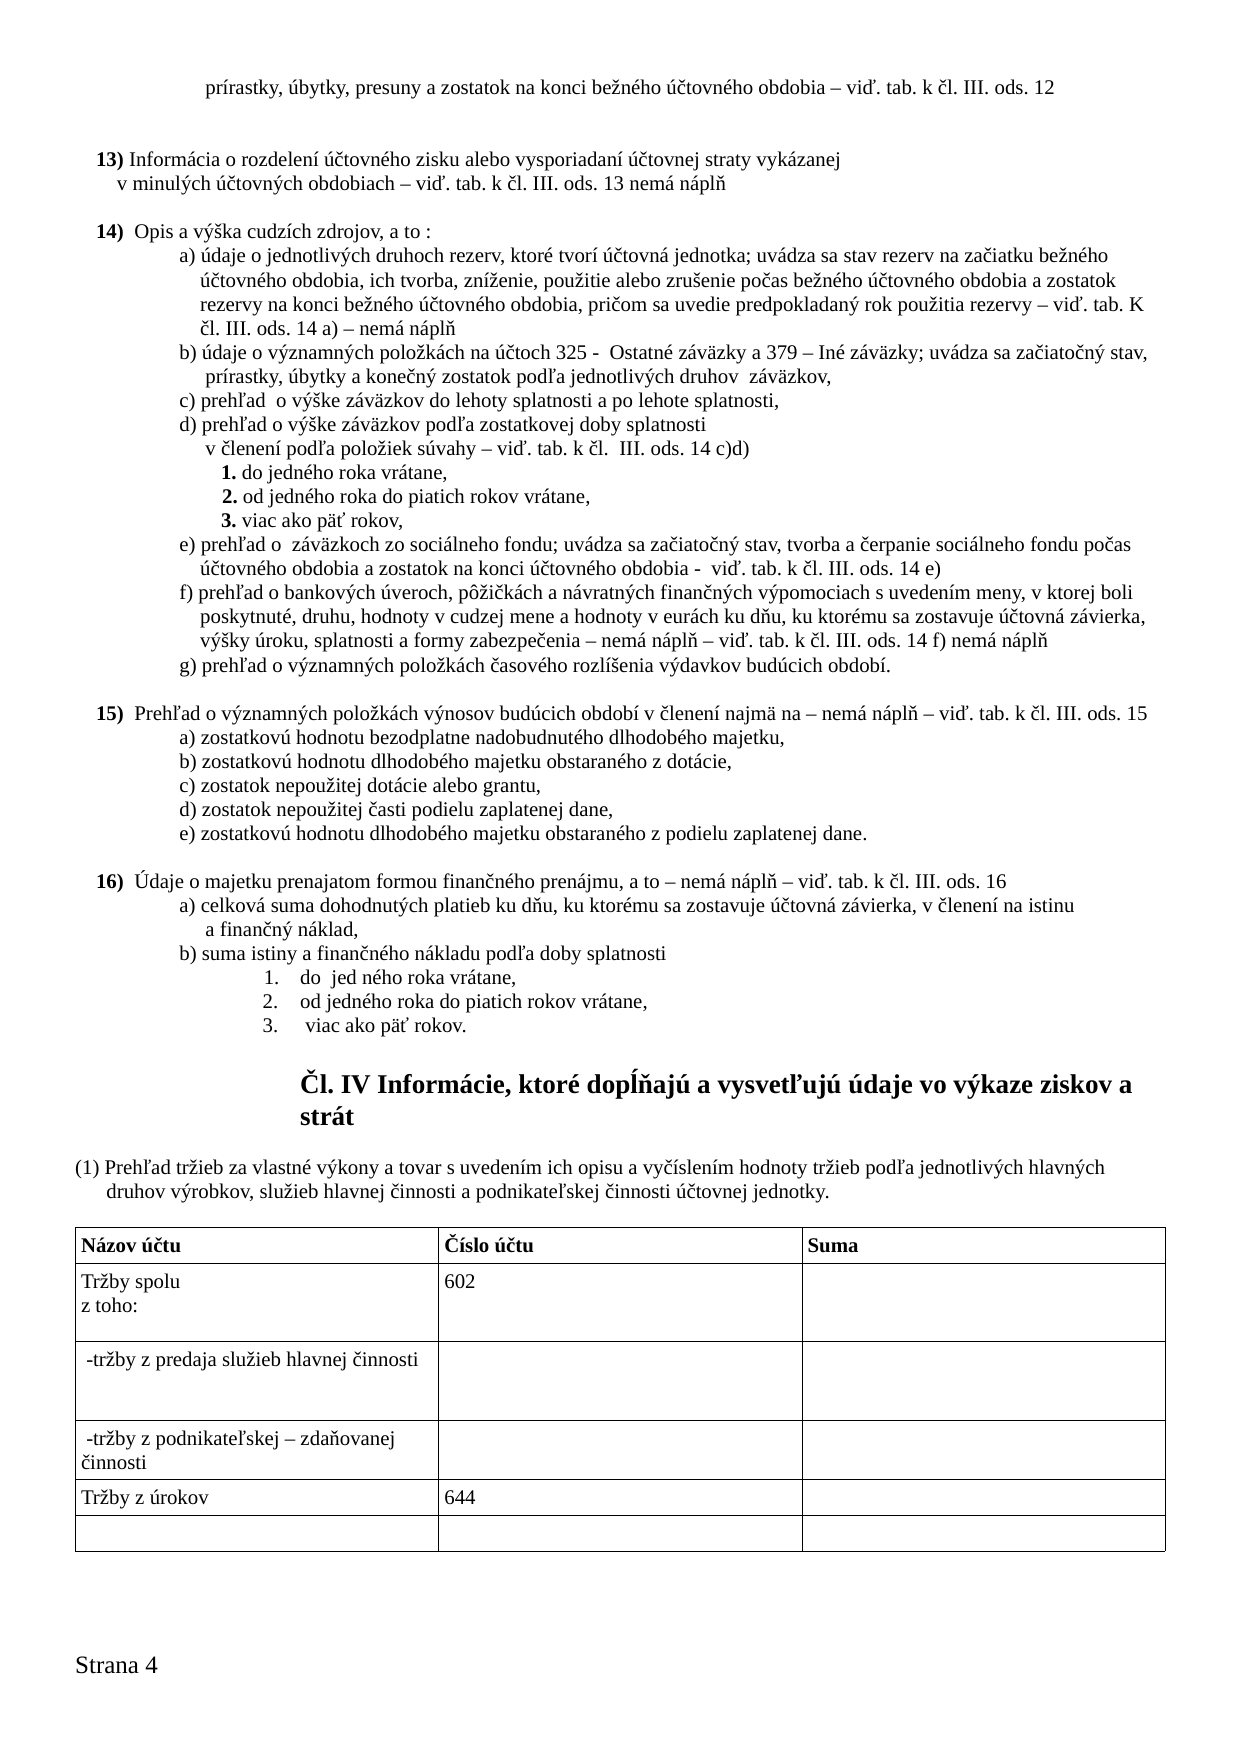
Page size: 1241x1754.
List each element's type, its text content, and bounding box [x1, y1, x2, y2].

text g) prehľad o významných položkách časového rozlíšenia výdavkov budúcich období. [75, 652, 1165, 677]
list viac ako päť rokov. [262, 1013, 1165, 1037]
table_cell -tržby z predaja služieb hlavnej činnosti [76, 1342, 438, 1420]
table_cell [439, 1421, 802, 1479]
text e) zostatkovú hodnotu dlhodobého majetku obstaraného z podielu zaplatenej dane. [75, 821, 1165, 845]
text d) zostatok nepoužitej časti podielu zaplatenej dane, [75, 797, 1165, 821]
table_header Suma [803, 1228, 1165, 1263]
text d) prehľad o výške záväzkov podľa zostatkovej doby splatnosti v členení podľa položiek súvahy – viď. tab. k čl. III. ods. 14 c)d) 1. do jedného roka vrátane, [75, 412, 1165, 484]
text f) prehľad o bankových úveroch, pôžičkách a návratných finančných výpomociach s uvedením meny, v ktorej boli poskytnuté, druhu, hodnoty v cudzej mene a hodnoty v eurách ku dňu, ku ktorému sa zostavuje účtovná závierka, výšky úroku, splatnosti a formy zabezpečenia – nemá náplň – viď. tab. k čl. III. ods. 14 f) nemá náplň [75, 580, 1165, 652]
text e) prehľad o záväzkoch zo sociálneho fondu; uvádza sa začiatočný stav, tvorba a čerpanie sociálneho fondu počas účtovného obdobia a zostatok na konci účtovného obdobia - viď. tab. k čl. III. ods. 14 e) [75, 532, 1165, 580]
table_cell [803, 1342, 1165, 1420]
text 15) Prehľad o významných položkách výnosov budúcich období v členení najmä na – nemá náplň – viď. tab. k čl. III. ods. 15 [75, 677, 1165, 725]
text 2. od jedného roka do piatich rokov vrátane, [75, 484, 1165, 508]
table_cell Tržby z úrokov [76, 1480, 438, 1515]
table_cell [803, 1480, 1165, 1515]
list od jedného roka do piatich rokov vrátane, [262, 989, 1165, 1013]
text (1) Prehľad tržieb za vlastné výkony a tovar s uvedením ich opisu a vyčíslením hodnoty tržieb podľa jednotlivých hlavných druhov výrobkov, služieb hlavnej činnosti a podnikateľskej činnosti účtovnej jednotky. [75, 1155, 1165, 1227]
table_cell -tržby z podnikateľskej – zdaňovanej činnosti [76, 1421, 438, 1479]
table_cell [803, 1516, 1165, 1551]
text 16) Údaje o majetku prenajatom formou finančného prenájmu, a to – nemá náplň – viď. tab. k čl. III. ods. 16 [75, 845, 1165, 893]
text 1. do jed ného roka vrátane, [75, 965, 1165, 989]
text 13) Informácia o rozdelení účtovného zisku alebo vysporiadaní účtovnej straty vykázanej v minulých účtovných obdobiach – viď. tab. k čl. III. ods. 13 nemá náplň [75, 123, 1165, 195]
table_cell [803, 1421, 1165, 1479]
table_cell 602 [439, 1264, 802, 1341]
table_header Názov účtu [76, 1228, 438, 1263]
text prírastky, úbytky, presuny a zostatok na konci bežného účtovného obdobia – viď. tab. k čl. III. ods. 12 [75, 75, 1165, 99]
text b) zostatkovú hodnotu dlhodobého majetku obstaraného z dotácie, [75, 749, 1165, 773]
table_cell [439, 1342, 802, 1420]
table_header Číslo účtu [439, 1228, 802, 1263]
table_cell Tržby spolu z toho: [76, 1264, 438, 1341]
table_cell [76, 1516, 438, 1551]
text a) celková suma dohodnutých platieb ku dňu, ku ktorému sa zostavuje účtovná závierka, v členení na istinu a finančný náklad, b) suma istiny a finančného nákladu podľa doby splatnosti [75, 893, 1165, 965]
text 3. viac ako päť rokov, [75, 508, 1165, 532]
table_cell [803, 1264, 1165, 1341]
list Čl. IV Informácie, ktoré dopĺňajú a vysvetľujú údaje vo výkaze ziskov a strát [262, 1037, 1165, 1131]
table_cell [439, 1516, 802, 1551]
table_cell 644 [439, 1480, 802, 1515]
text c) zostatok nepoužitej dotácie alebo grantu, [75, 773, 1165, 797]
text a) zostatkovú hodnotu bezodplatne nadobudnutého dlhodobého majetku, [75, 725, 1165, 749]
text a) údaje o jednotlivých druhoch rezerv, ktoré tvorí účtovná jednotka; uvádza sa stav rezerv na začiatku bežného účtovného obdobia, ich tvorba, zníženie, použitie alebo zrušenie počas bežného účtovného obdobia a zostatok rezervy na konci bežného účtovného obdobia, pričom sa uvedie predpokladaný rok použitia rezervy – viď. tab. K čl. III. ods. 14 a) – nemá náplň b) údaje o významných položkách na účtoch 325 - Ostatné záväzky a 379 – Iné záväzky; uvádza sa začiatočný stav, prírastky, úbytky a konečný zostatok podľa jednotlivých druhov záväzkov, c) prehľad o výške záväzkov do lehoty splatnosti a po lehote splatnosti, [75, 243, 1165, 412]
text 14) Opis a výška cudzích zdrojov, a to : [75, 195, 1165, 243]
